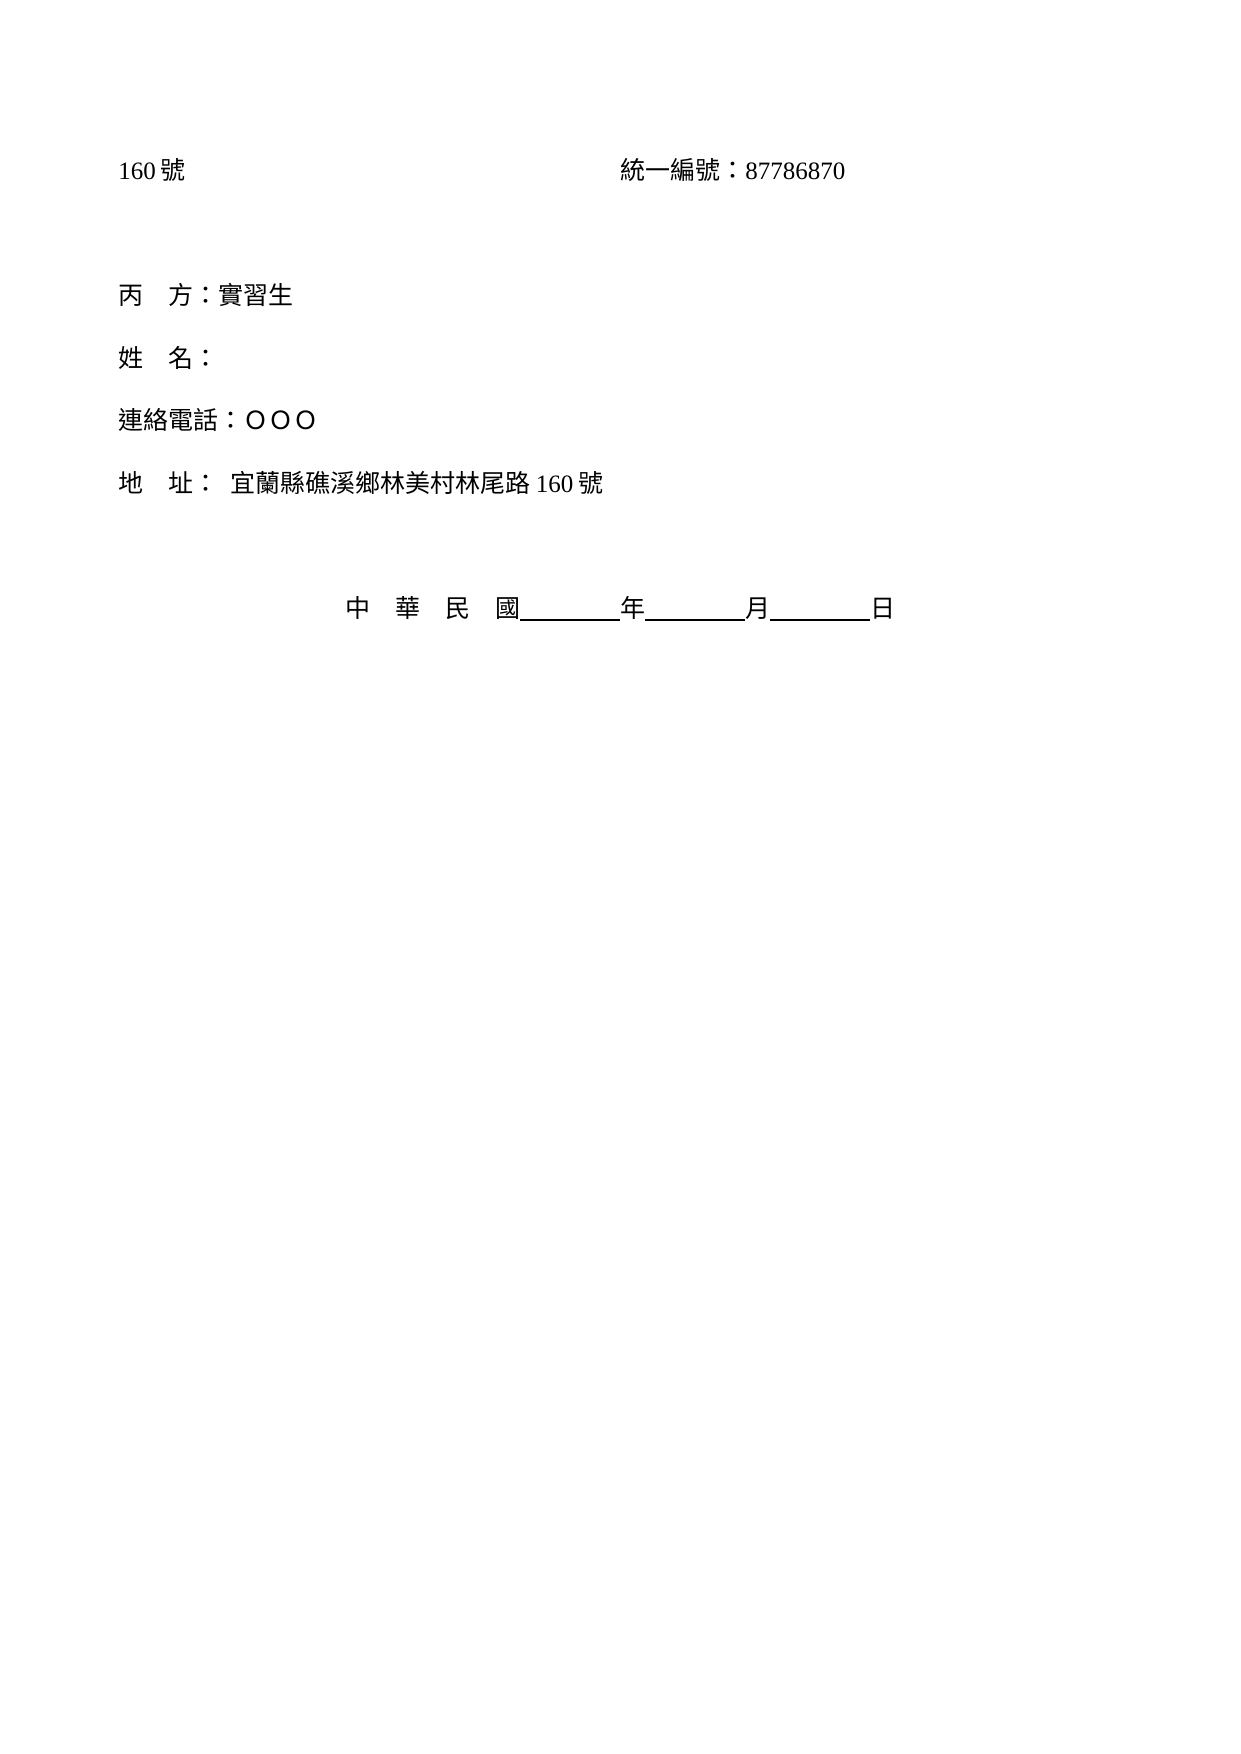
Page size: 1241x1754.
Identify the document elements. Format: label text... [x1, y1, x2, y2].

text 統一編號：87786870 [620, 127, 1022, 189]
text 160號 [118, 127, 520, 189]
text 中 華 民 國 年 月 日 [118, 564, 1122, 627]
text 姓 名： [118, 314, 1022, 377]
text 丙 方：實習生 [118, 252, 1022, 314]
text 連絡電話：ＯＯＯ [118, 377, 1022, 439]
text 地 址： 宜蘭縣礁溪鄉林美村林尾路160號 [118, 439, 1022, 502]
